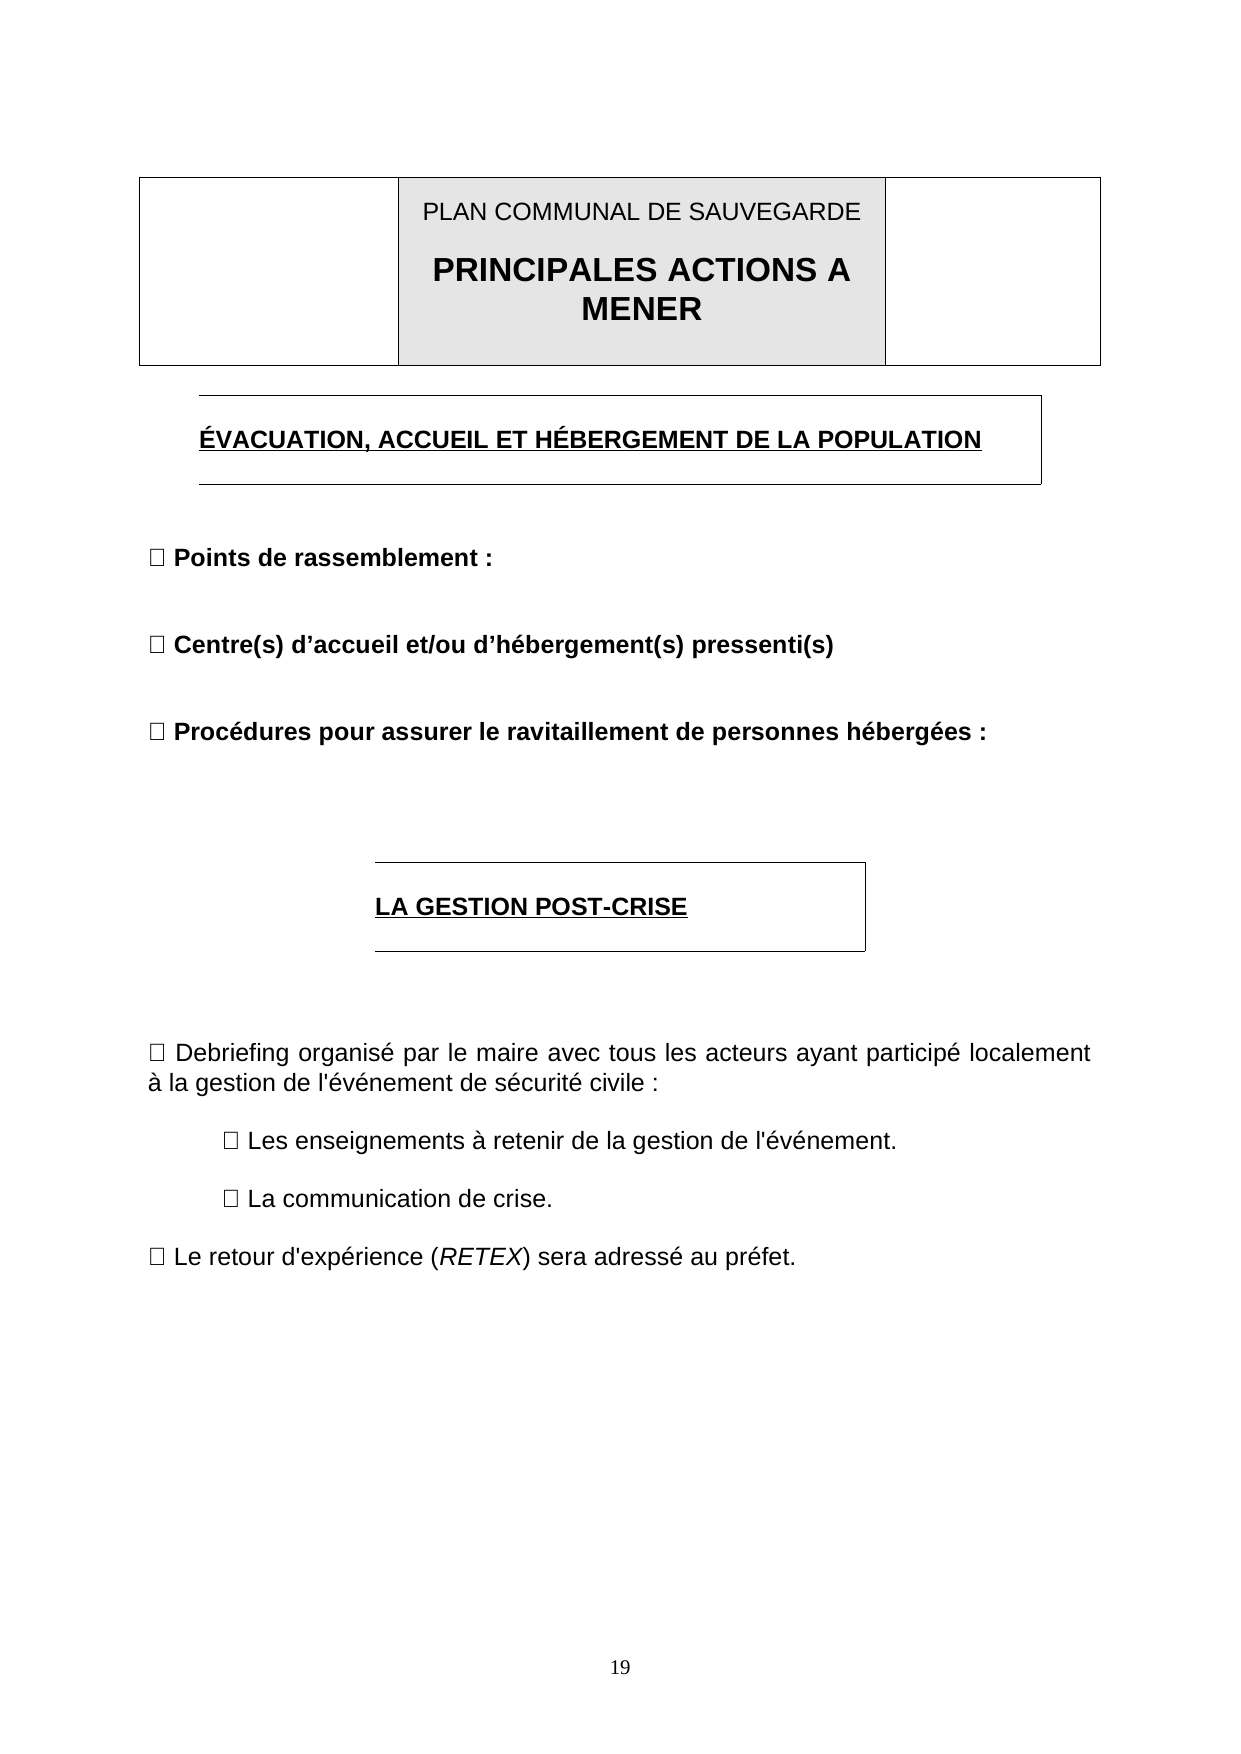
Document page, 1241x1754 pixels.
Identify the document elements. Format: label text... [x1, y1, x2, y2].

text  Points de rassemblement : [148, 542, 1093, 571]
text  Les enseignements à retenir de la gestion de l'événement. [148, 1126, 1093, 1154]
subtitle [866, 862, 1093, 951]
subtitle LA GESTION POST-CRISE [148, 862, 865, 951]
subtitle ÉVACUATION, ACCUEIL ET HÉBERGEMENT DE LA POPULATION [148, 395, 1041, 484]
table_header PLAN COMMUNAL DE SAUVEGARDE PRINCIPALES ACTIONS A MENER [399, 178, 885, 365]
table_header [886, 178, 1100, 365]
subtitle [1042, 395, 1093, 484]
text  La communication de crise. [148, 1184, 1093, 1213]
text  Le retour d'expérience (RETEX) sera adressé au préfet. [148, 1242, 1093, 1271]
text  Procédures pour assurer le ravitaillement de personnes hébergées : [148, 717, 1093, 746]
table_header [140, 178, 398, 365]
text  Debriefing organisé par le maire avec tous les acteurs ayant participé localement à la gestion de l'événement de sécurité civile : [148, 1038, 1093, 1096]
text  Centre(s) d’accueil et/ou d’hébergement(s) pressenti(s) [148, 629, 1093, 659]
